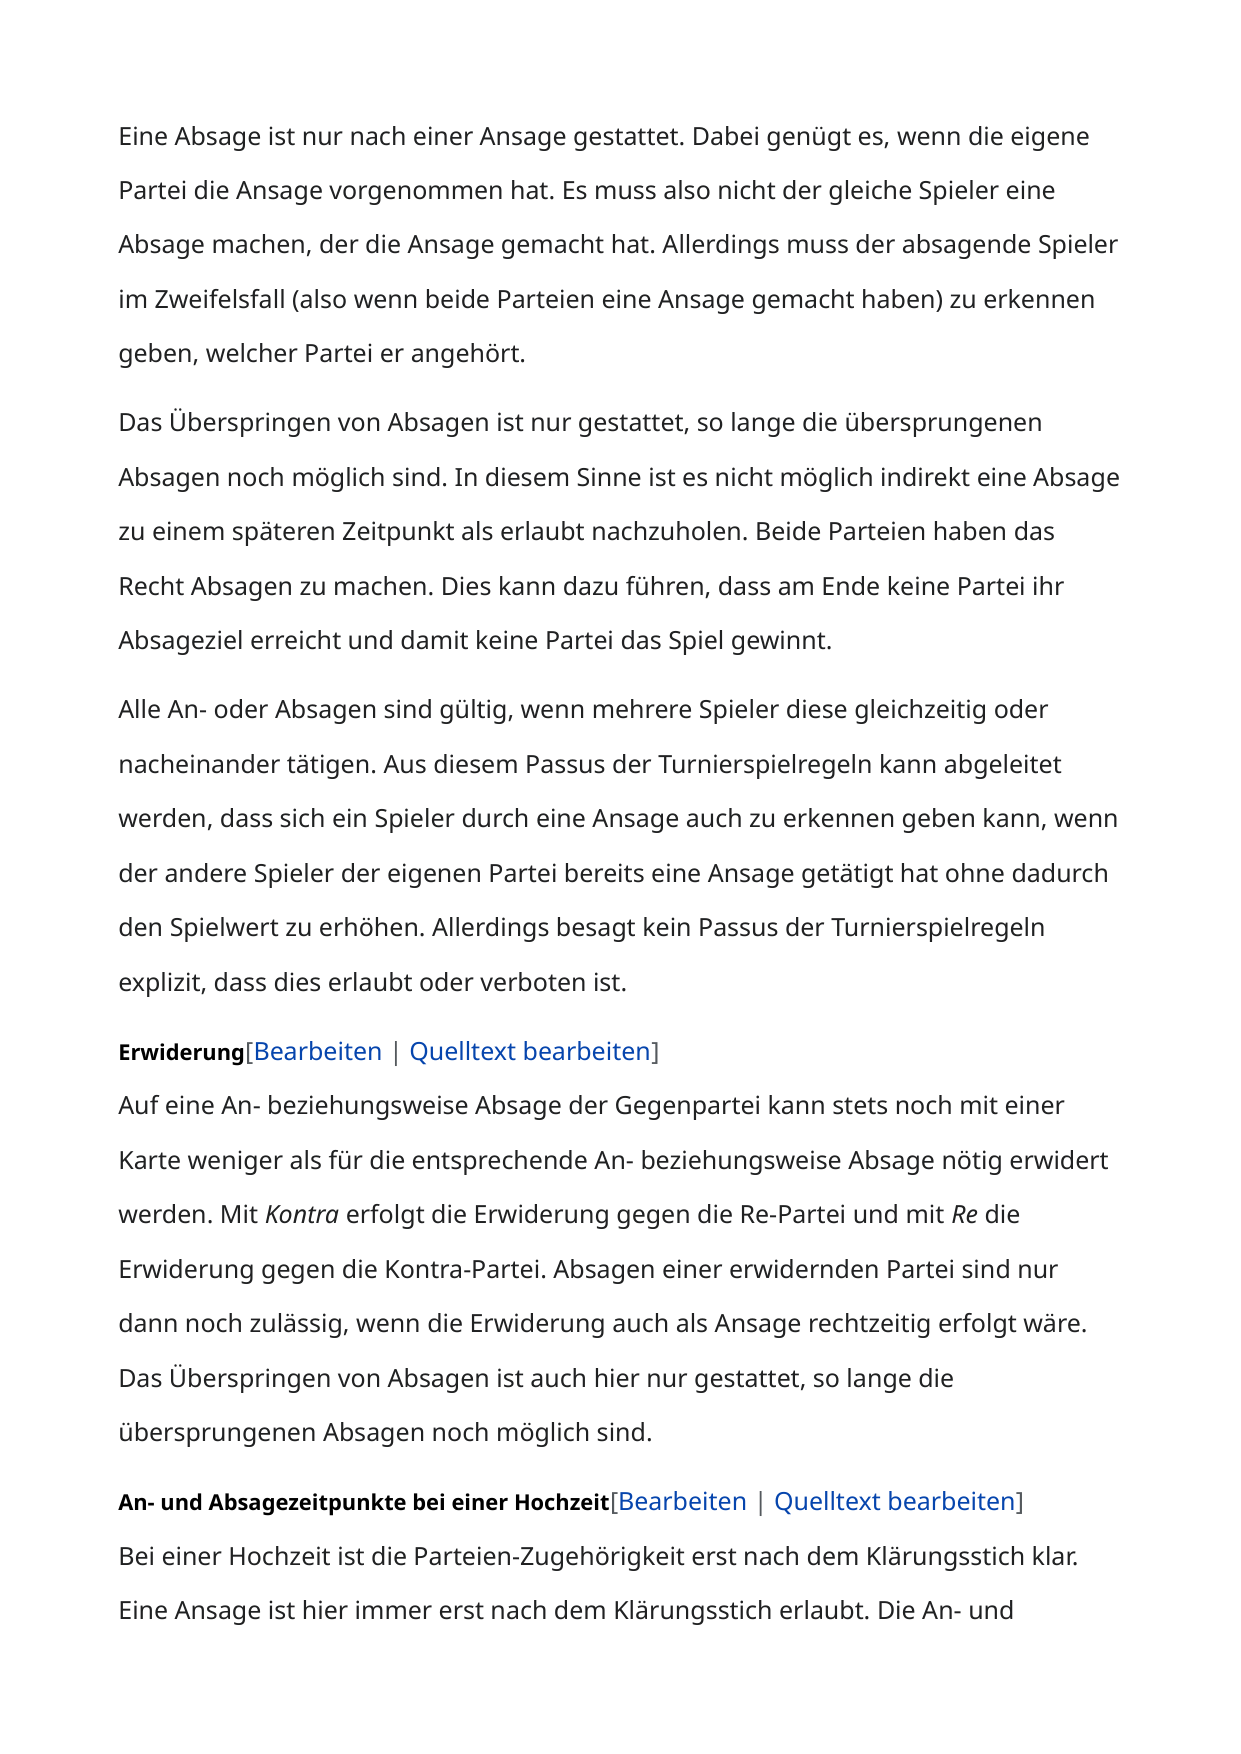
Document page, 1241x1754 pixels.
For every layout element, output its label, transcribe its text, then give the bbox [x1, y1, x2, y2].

text Bei einer Hochzeit ist die Parteien-Zugehörigkeit erst nach dem Klärungsstich klar. Eine Ansage ist hier immer erst nach dem Klärungsstich erlaubt. Die An- und [118, 1538, 1122, 1627]
text Alle An- oder Absagen sind gültig, wenn mehrere Spieler diese gleichzeitig oder nacheinander tätigen. Aus diesem Passus der Turnierspielregeln kann abgeleitet werden, dass sich ein Spieler durch eine Ansage auch zu erkennen geben kann, wenn der andere Spieler der eigenen Partei bereits eine Ansage getätigt hat ohne dadurch den Spielwert zu erhöhen. Allerdings besagt kein Passus der Turnierspielregeln explizit, dass dies erlaubt oder verboten ist. [118, 692, 1122, 998]
subtitle An- und Absagezeitpunkte bei einer Hochzeit[Bearbeiten | Quelltext bearbeiten] [118, 1484, 1122, 1518]
text Das Überspringen von Absagen ist nur gestattet, so lange die übersprungenen Absagen noch möglich sind. In diesem Sinne ist es nicht möglich indirekt eine Absage zu einem späteren Zeitpunkt als erlaubt nachzuholen. Beide Parteien haben das Recht Absagen zu machen. Dies kann dazu führen, dass am Ende keine Partei ihr Absageziel erreicht und damit keine Partei das Spiel gewinnt. [118, 405, 1122, 657]
text Auf eine An- beziehungsweise Absage der Gegenpartei kann stets noch mit einer Karte weniger als für die entsprechende An- beziehungsweise Absage nötig erwidert werden. Mit Kontra erfolgt die Erwiderung gegen die Re-Partei und mit Re die Erwiderung gegen die Kontra-Partei. Absagen einer erwidernden Partei sind nur dann noch zulässig, wenn die Erwiderung auch als Ansage rechtzeitig erfolgt wäre. Das Überspringen von Absagen ist auch hier nur gestattet, so lange die übersprungenen Absagen noch möglich sind. [118, 1088, 1122, 1449]
text Eine Absage ist nur nach einer Ansage gestattet. Dabei genügt es, wenn die eigene Partei die Ansage vorgenommen hat. Es muss also nicht der gleiche Spieler eine Absage machen, der die Ansage gemacht hat. Allerdings muss der absagende Spieler im Zweifelsfall (also wenn beide Parteien eine Ansage gemacht haben) zu erkennen geben, welcher Partei er angehört. [118, 118, 1122, 370]
subtitle Erwiderung[Bearbeiten | Quelltext bearbeiten] [118, 1033, 1122, 1068]
